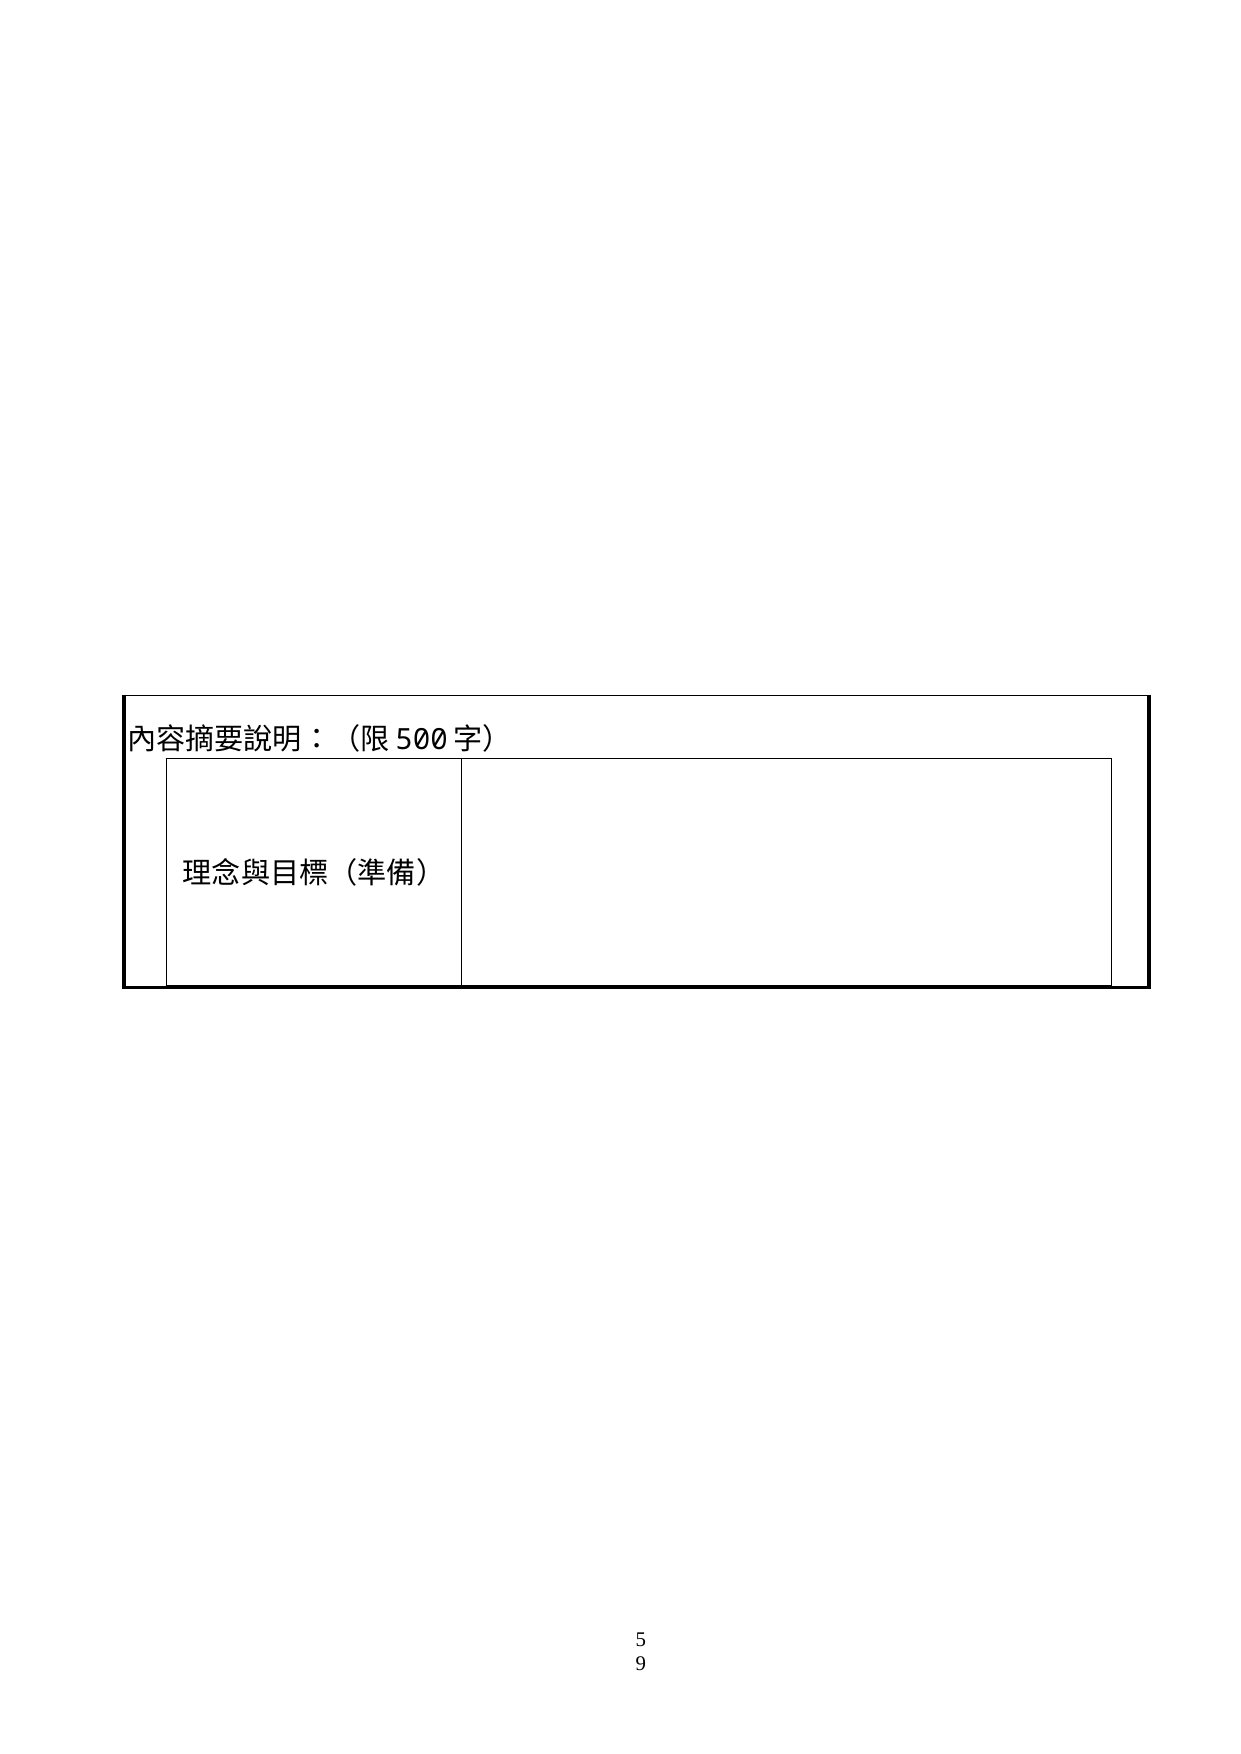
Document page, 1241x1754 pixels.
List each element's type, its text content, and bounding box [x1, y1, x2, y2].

table_header 理念與目標（準備） [167, 759, 461, 985]
table_header [462, 759, 1111, 985]
table_cell 內容摘要說明：（限500字） [126, 696, 1147, 986]
